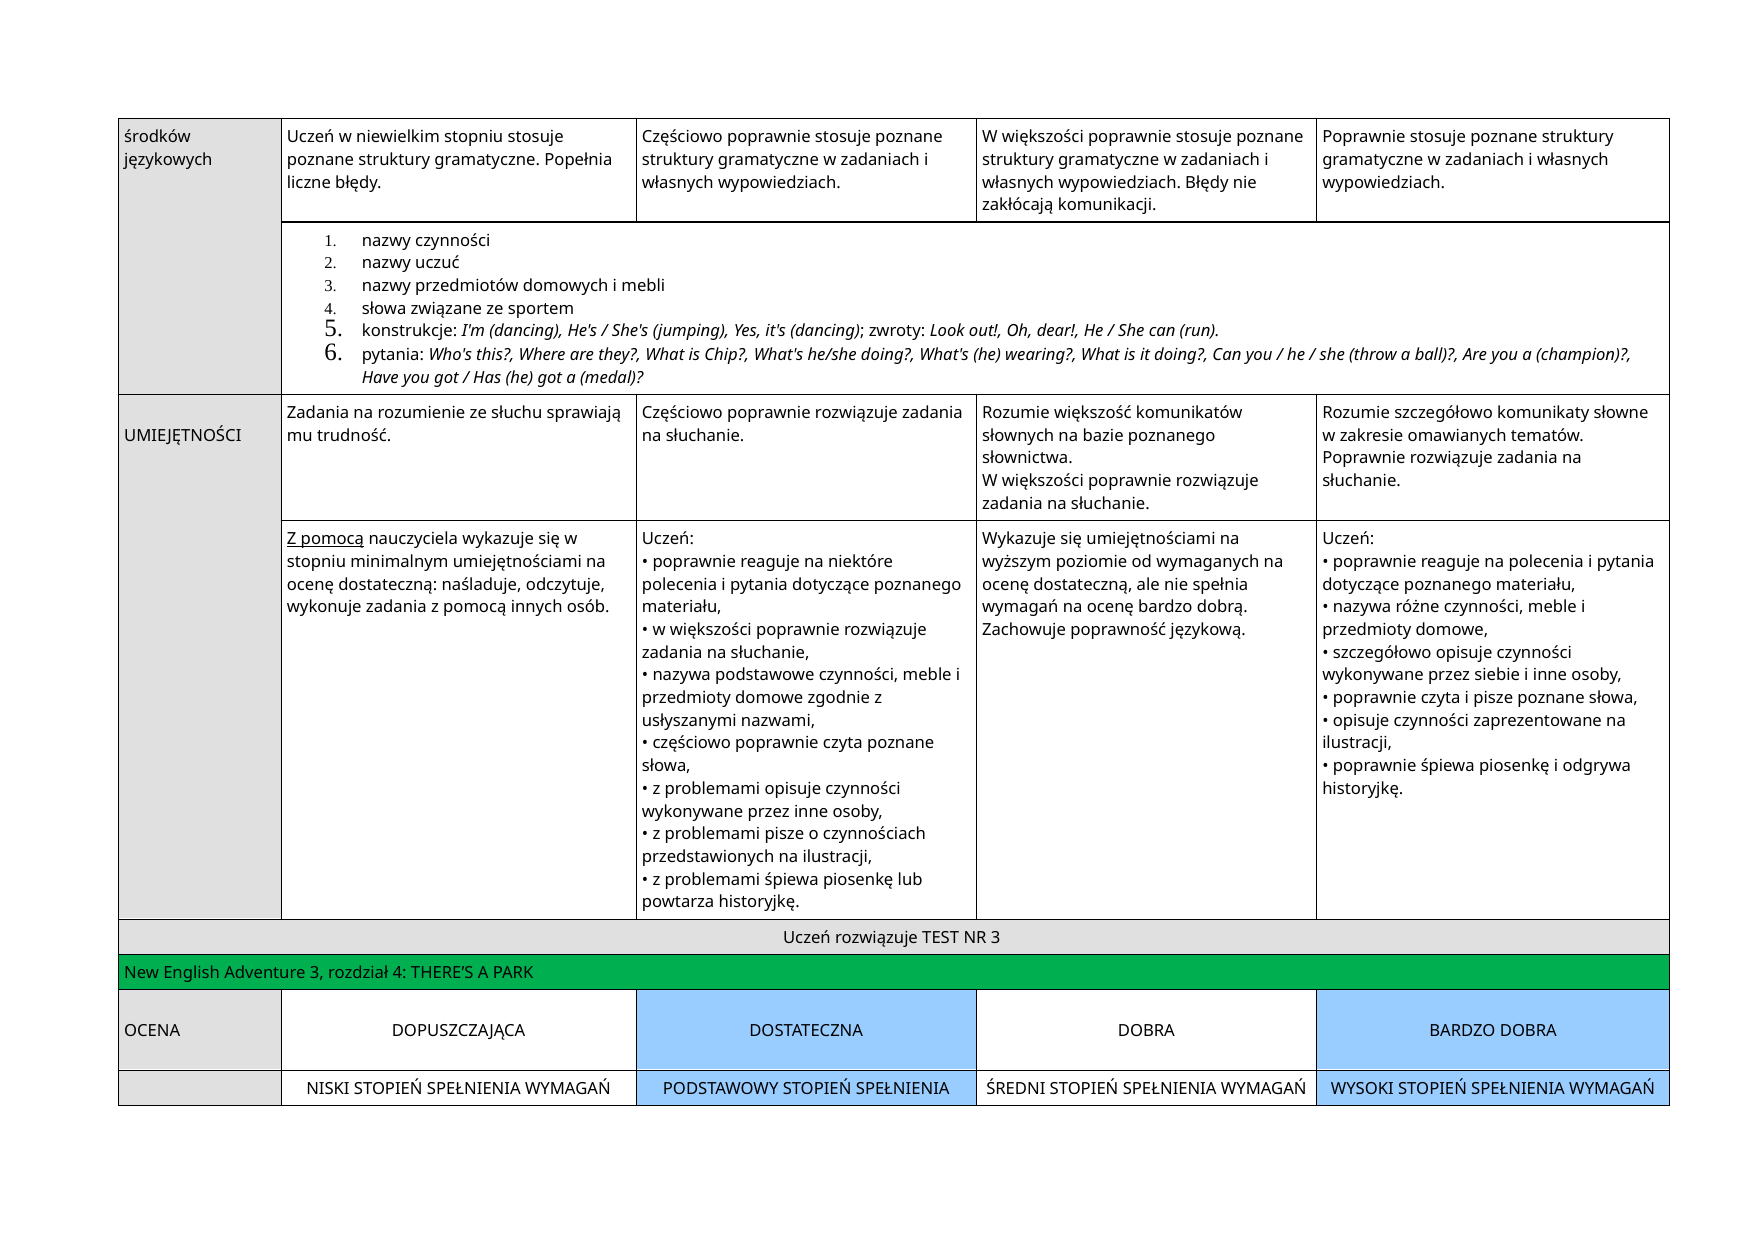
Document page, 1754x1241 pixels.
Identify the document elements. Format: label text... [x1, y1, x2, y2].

table_cell Rozumie większość komunikatów słownych na bazie poznanego słownictwa. W większości poprawnie rozwiązuje zadania na słuchanie. [977, 395, 1316, 520]
table_cell Częściowo poprawnie stosuje poznane struktury gramatyczne w zadaniach i własnych wypowiedziach. [637, 119, 976, 221]
table_cell Uczeń: • poprawnie reaguje na niektóre polecenia i pytania dotyczące poznanego materiału, • w większości poprawnie rozwiązuje zadania na słuchanie, • nazywa podstawowe czynności, meble i przedmioty domowe zgodnie z usłyszanymi nazwami, • częściowo poprawnie czyta poznane słowa, • z problemami opisuje czynności wykonywane przez inne osoby, • z problemami pisze o czynnościach przedstawionych na ilustracji, • z problemami śpiewa piosenkę lub powtarza historyjkę. [637, 521, 976, 918]
table_cell DOBRA [977, 990, 1316, 1069]
table_cell DOPUSZCZAJĄCA [282, 990, 636, 1069]
table_cell Poprawnie stosuje poznane struktury gramatyczne w zadaniach i własnych wypowiedziach. [1317, 119, 1669, 221]
table_cell W większości poprawnie stosuje poznane struktury gramatyczne w zadaniach i własnych wypowiedziach. Błędy nie zakłócają komunikacji. [977, 119, 1316, 221]
table_cell Zadania na rozumienie ze słuchu sprawiają mu trudność. [282, 395, 636, 520]
table_cell środków językowych [119, 119, 281, 394]
table_cell [119, 1071, 281, 1105]
table_cell WYSOKI STOPIEŃ SPEŁNIENIA WYMAGAŃ [1317, 1071, 1669, 1105]
table_cell Uczeń w niewielkim stopniu stosuje poznane struktury gramatyczne. Popełnia liczne błędy. [282, 119, 636, 221]
table_cell Rozumie szczegółowo komunikaty słowne w zakresie omawianych tematów. Poprawnie rozwiązuje zadania na słuchanie. [1317, 395, 1669, 520]
table_cell Wykazuje się umiejętnościami na wyższym poziomie od wymaganych na ocenę dostateczną, ale nie spełnia wymagań na ocenę bardzo dobrą. Zachowuje poprawność językową. [977, 521, 1316, 918]
table_cell UMIEJĘTNOŚCI [119, 395, 281, 918]
table_cell OCENA [119, 990, 281, 1069]
table_cell BARDZO DOBRA [1317, 990, 1669, 1069]
table_cell Częściowo poprawnie rozwiązuje zadania na słuchanie. [637, 395, 976, 520]
table_cell nazwy czynności nazwy uczuć nazwy przedmiotów domowych i mebli słowa związane ze sportem konstrukcje: I'm (dancing), He's / She's (jumping), Yes, it's (dancing); zwroty: Look out!, Oh, dear!, He / She can (run). pytania: Who's this?, Where are they?, What is Chip?, What's he/she doing?, What's (he) wearing?, What is it doing?, Can you / he / she (throw a ball)?, Are you a (champion)?, Have you got / Has (he) got a (medal)? [282, 223, 1669, 394]
table_cell Uczeń rozwiązuje TEST NR 3 [119, 920, 1669, 954]
table_cell DOSTATECZNA [637, 990, 976, 1069]
table_cell ŚREDNI STOPIEŃ SPEŁNIENIA WYMAGAŃ [977, 1071, 1316, 1105]
table_cell New English Adventure 3, rozdział 4: THERE’S A PARK [119, 955, 1669, 989]
table_cell Z pomocą nauczyciela wykazuje się w stopniu minimalnym umiejętnościami na ocenę dostateczną: naśladuje, odczytuje, wykonuje zadania z pomocą innych osób. [282, 521, 636, 918]
table_cell NISKI STOPIEŃ SPEŁNIENIA WYMAGAŃ [282, 1071, 636, 1105]
table_cell PODSTAWOWY STOPIEŃ SPEŁNIENIA [637, 1071, 976, 1105]
table_cell Uczeń: • poprawnie reaguje na polecenia i pytania dotyczące poznanego materiału, • nazywa różne czynności, meble i przedmioty domowe, • szczegółowo opisuje czynności wykonywane przez siebie i inne osoby, • poprawnie czyta i pisze poznane słowa, • opisuje czynności zaprezentowane na ilustracji, • poprawnie śpiewa piosenkę i odgrywa historyjkę. [1317, 521, 1669, 918]
